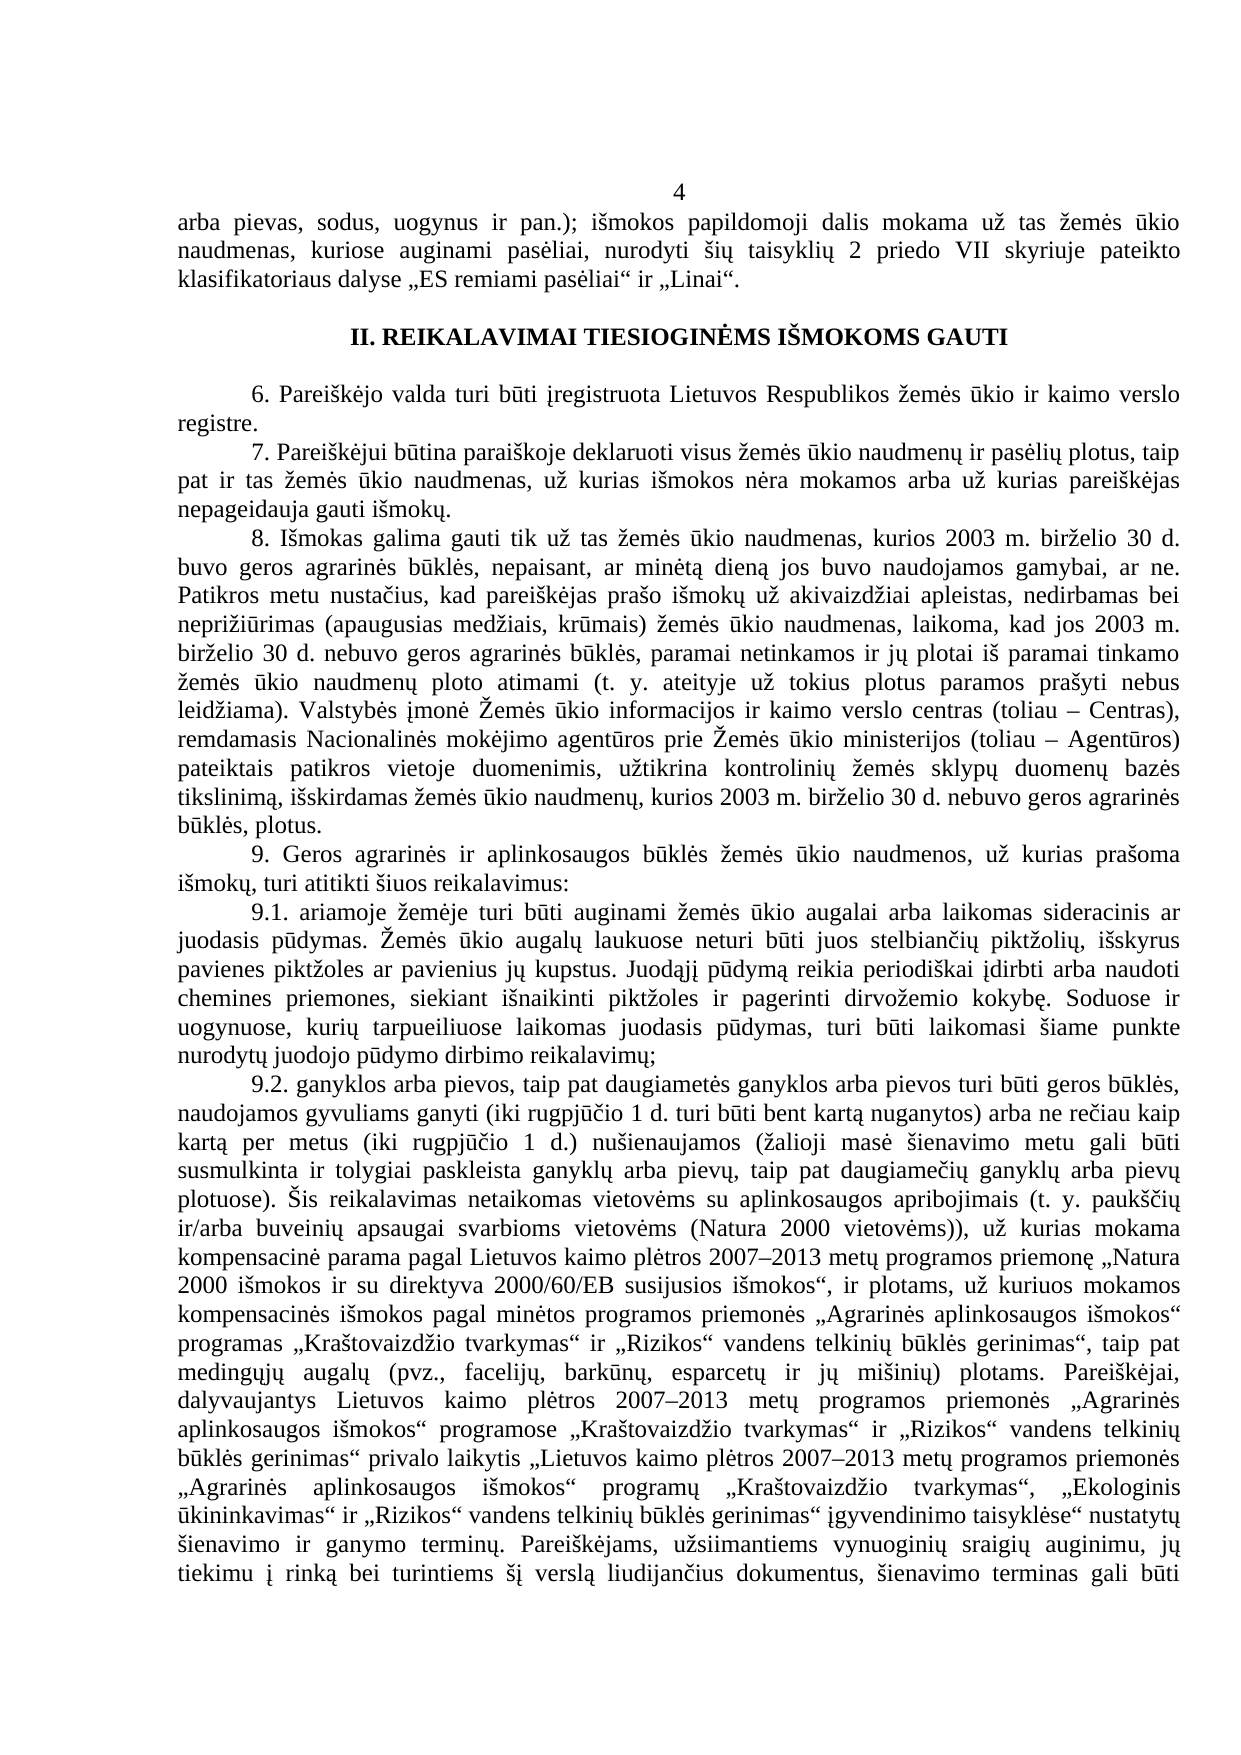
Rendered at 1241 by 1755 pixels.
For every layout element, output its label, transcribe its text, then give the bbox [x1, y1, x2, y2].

text arba pievas, sodus, uogynus ir pan.); išmokos papildomoji dalis mokama už tas žemės ūkio naudmenas, kuriose auginami pasėliai, nurodyti šių taisyklių 2 priedo VII skyriuje pateikto klasifikatoriaus dalyse „ES remiami pasėliai“ ir „Linai“. [177, 207, 1181, 293]
text 9. Geros agrarinės ir aplinkosaugos būklės žemės ūkio naudmenos, už kurias prašoma išmokų, turi atitikti šiuos reikalavimus: [177, 839, 1181, 897]
text II. REIKALAVIMAI TIESIOGINĖMS IŠMOKOMS GAUTI [177, 322, 1181, 350]
text 9.1. ariamoje žemėje turi būti auginami žemės ūkio augalai arba laikomas sideracinis ar juodasis pūdymas. Žemės ūkio augalų laukuose neturi būti juos stelbiančių piktžolių, išskyrus pavienes piktžoles ar pavienius jų kupstus. Juodąjį pūdymą reikia periodiškai įdirbti arba naudoti chemines priemones, siekiant išnaikinti piktžoles ir pagerinti dirvožemio kokybę. Soduose ir uogynuose, kurių tarpueiliuose laikomas juodasis pūdymas, turi būti laikomasi šiame punkte nurodytų juodojo pūdymo dirbimo reikalavimų; [177, 897, 1181, 1069]
text 8. Išmokas galima gauti tik už tas žemės ūkio naudmenas, kurios 2003 m. birželio 30 d. buvo geros agrarinės būklės, nepaisant, ar minėtą dieną jos buvo naudojamos gamybai, ar ne. Patikros metu nustačius, kad pareiškėjas prašo išmokų už akivaizdžiai apleistas, nedirbamas bei neprižiūrimas (apaugusias medžiais, krūmais) žemės ūkio naudmenas, laikoma, kad jos 2003 m. birželio 30 d. nebuvo geros agrarinės būklės, paramai netinkamos ir jų plotai iš paramai tinkamo žemės ūkio naudmenų ploto atimami (t. y. ateityje už tokius plotus paramos prašyti nebus leidžiama). Valstybės įmonė Žemės ūkio informacijos ir kaimo verslo centras (toliau – Centras), remdamasis Nacionalinės mokėjimo agentūros prie Žemės ūkio ministerijos (toliau – Agentūros) pateiktais patikros vietoje duomenimis, užtikrina kontrolinių žemės sklypų duomenų bazės tikslinimą, išskirdamas žemės ūkio naudmenų, kurios 2003 m. birželio 30 d. nebuvo geros agrarinės būklės, plotus. [177, 523, 1181, 839]
text 9.2. ganyklos arba pievos, taip pat daugiametės ganyklos arba pievos turi būti geros būklės, naudojamos gyvuliams ganyti (iki rugpjūčio 1 d. turi būti bent kartą nuganytos) arba ne rečiau kaip kartą per metus (iki rugpjūčio 1 d.) nušienaujamos (žalioji masė šienavimo metu gali būti susmulkinta ir tolygiai paskleista ganyklų arba pievų, taip pat daugiamečių ganyklų arba pievų plotuose). Šis reikalavimas netaikomas vietovėms su aplinkosaugos apribojimais (t. y. paukščių ir/arba buveinių apsaugai svarbioms vietovėms (Natura 2000 vietovėms)), už kurias mokama kompensacinė parama pagal Lietuvos kaimo plėtros 2007–2013 metų programos priemonę „Natura 2000 išmokos ir su direktyva 2000/60/EB susijusios išmokos“, ir plotams, už kuriuos mokamos kompensacinės išmokos pagal minėtos programos priemonės „Agrarinės aplinkosaugos išmokos“ programas „Kraštovaizdžio tvarkymas“ ir „Rizikos“ vandens telkinių būklės gerinimas“, taip pat medingųjų augalų (pvz., facelijų, barkūnų, esparcetų ir jų mišinių) plotams. Pareiškėjai, dalyvaujantys Lietuvos kaimo plėtros 2007–2013 metų programos priemonės „Agrarinės aplinkosaugos išmokos“ programose „Kraštovaizdžio tvarkymas“ ir „Rizikos“ vandens telkinių būklės gerinimas“ privalo laikytis „Lietuvos kaimo plėtros 2007–2013 metų programos priemonės „Agrarinės aplinkosaugos išmokos“ programų „Kraštovaizdžio tvarkymas“, „Ekologinis ūkininkavimas“ ir „Rizikos“ vandens telkinių būklės gerinimas“ įgyvendinimo taisyklėse“ nustatytų šienavimo ir ganymo terminų. Pareiškėjams, užsiimantiems vynuoginių sraigių auginimu, jų tiekimu į rinką bei turintiems šį verslą liudijančius dokumentus, šienavimo terminas gali būti [177, 1069, 1181, 1587]
text 6. Pareiškėjo valda turi būti įregistruota Lietuvos Respublikos žemės ūkio ir kaimo verslo registre. [177, 379, 1181, 437]
text 7. Pareiškėjui būtina paraiškoje deklaruoti visus žemės ūkio naudmenų ir pasėlių plotus, taip pat ir tas žemės ūkio naudmenas, už kurias išmokos nėra mokamos arba už kurias pareiškėjas nepageidauja gauti išmokų. [177, 437, 1181, 523]
